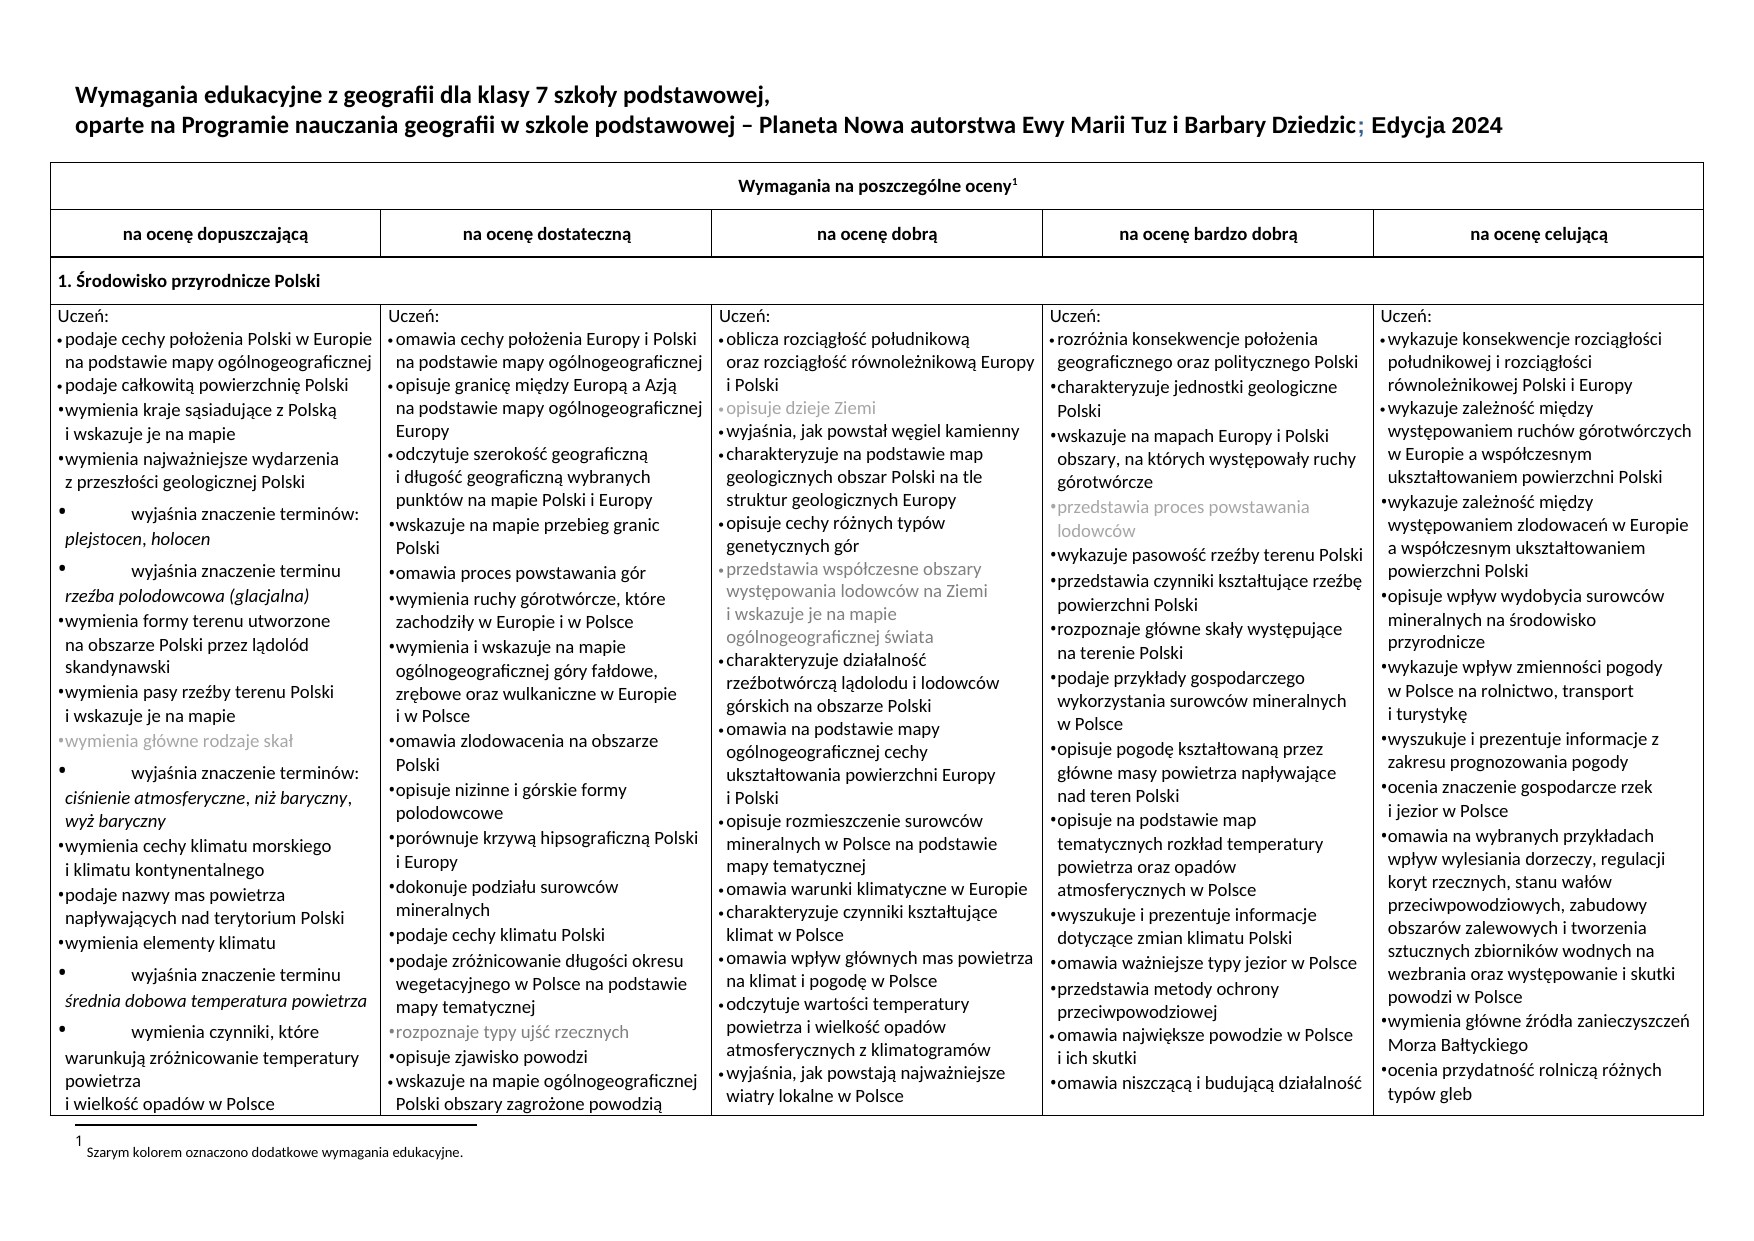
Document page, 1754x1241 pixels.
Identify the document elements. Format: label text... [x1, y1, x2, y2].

subtitle Wymagania edukacyjne z geografii dla klasy 7 szkoły podstawowej, oparte na Programie nauczania geografii w szkole podstawowej – Planeta Nowa autorstwa Ewy Marii Tuz i Barbary Dziedzic; Edycja 2024 [75, 79, 1679, 140]
table_cell Uczeń: podaje cechy położenia Polski w Europie na podstawie mapy ogólnogeograficznej podaje całkowitą powierzchnię Polski wymienia kraje sąsiadujące z Polską i wskazuje je na mapie wymienia najważniejsze wydarzenia z przeszłości geologicznej Polski wyjaśnia znaczenie terminów: plejstocen, holocen wyjaśnia znaczenie terminu rzeźba polodowcowa (glacjalna) wymienia formy terenu utworzone na obszarze Polski przez lądolód skandynawski wymienia pasy rzeźby terenu Polski i wskazuje je na mapie wymienia główne rodzaje skał wyjaśnia znaczenie terminów: ciśnienie atmosferyczne, niż baryczny, wyż baryczny wymienia cechy klimatu morskiego i klimatu kontynentalnego podaje nazwy mas powietrza napływających nad terytorium Polski wymienia elementy klimatu wyjaśnia znaczenie terminu średnia dobowa temperatura powietrza wymienia czynniki, które warunkują zróżnicowanie temperatury powietrza i wielkość opadów w Polsce określa przeważający kierunek wiatrów w Polsce wyjaśnia znaczenie terminu przepływ wyjaśnia znaczenie terminów: źródło, rzeka główna, dopływ, system rzeczny, dorzecze, zlewisko, ujście deltowe, ujście lejkowate wskazuje na mapie główne rzeki Polski wyjaśnia znaczenie terminów: powódź, dolina rzeczna, koryto rzeczne, obszar zalewowy, sztuczny zbiornik wodny, retencja naturalna wymienia przyczyny powodzi w Polsce określa na podstawie mapy ogólnogeograficznej położenie Morza Bałtyckiego wskazuje na mapie Morza Bałtyckiego jego największe zatoki, wyspy i cieśniny omawia linię brzegową Bałtyku podaje główne cechy fizyczne Bałtyku wyjaśnia znaczenie terminów: gleba, czynniki glebotwórcze, poziomy glebowe wymienia typy gleb w Polsce wyjaśnia znaczenie terminu lesistość wymienia różne rodzaje lasów w Polsce wskazuje parki narodowe na mapie Polski [51, 305, 380, 1115]
table_cell Uczeń: rozróżnia konsekwencje położenia geograficznego oraz politycznego Polski charakteryzuje jednostki geologiczne Polski wskazuje na mapach Europy i Polski obszary, na których występowały ruchy górotwórcze przedstawia proces powstawania lodowców wykazuje pasowość rzeźby terenu Polski przedstawia czynniki kształtujące rzeźbę powierzchni Polski rozpoznaje główne skały występujące na terenie Polski podaje przykłady gospodarczego wykorzystania surowców mineralnych w Polsce opisuje pogodę kształtowaną przez główne masy powietrza napływające nad teren Polski opisuje na podstawie map tematycznych rozkład temperatury powietrza oraz opadów atmosferycznych w Polsce wyszukuje i prezentuje informacje dotyczące zmian klimatu Polski omawia ważniejsze typy jezior w Polsce przedstawia metody ochrony przeciwpowodziowej omawia największe powodzie w Polsce i ich skutki omawia niszczącą i budującą działalność Bałtyku omawia procesy i czynniki glebotwórcze opisuje typy lasów w Polsce opisuje unikalne na skalę światową obiekty przyrodnicze objęte ochroną na terenie Polski [1043, 305, 1373, 1115]
table_cell na ocenę dobrą [712, 210, 1042, 256]
table_header Wymagania na poszczególne oceny [51, 163, 1703, 209]
table_cell Uczeń: omawia cechy położenia Europy i Polski na podstawie mapy ogólnogeograficznej opisuje granicę między Europą a Azją na podstawie mapy ogólnogeograficznej Europy odczytuje szerokość geograficzną i długość geograficzną wybranych punktów na mapie Polski i Europy wskazuje na mapie przebieg granic Polski omawia proces powstawania gór wymienia ruchy górotwórcze, które zachodziły w Europie i w Polsce wymienia i wskazuje na mapie ogólnogeograficznej góry fałdowe, zrębowe oraz wulkaniczne w Europie i w Polsce omawia zlodowacenia na obszarze Polski opisuje nizinne i górskie formy polodowcowe porównuje krzywą hipsograficzną Polski i Europy dokonuje podziału surowców mineralnych podaje cechy klimatu Polski podaje zróżnicowanie długości okresu wegetacyjnego w Polsce na podstawie mapy tematycznej rozpoznaje typy ujść rzecznych opisuje zjawisko powodzi wskazuje na mapie ogólnogeograficznej Polski obszary zagrożone powodzią wskazuje na mapie Polski rozmieszczenie największych sztucznych zbiorników wodnych omawia wielkość i głębokość Bałtyku charakteryzuje temperaturę wód oraz zasolenie Bałtyku na tle innych mórz świata opisuje świat roślin i zwierząt Bałtyku opisuje wybrane typy gleb w Polsce przedstawia na podstawie mapy tematycznej rozmieszczenie gleb na obszarze Polski omawia strukturę gatunkową lasów w Polsce podaje przykłady rezerwatów przyrody, parków krajobrazowych i pomników przyrody na obszarze wybranego regionu charakteryzuje wybrane parki narodowe w Polsce [381, 305, 711, 1115]
table_cell na ocenę bardzo dobrą [1043, 210, 1373, 256]
table_cell Uczeń: oblicza rozciągłość południkową oraz rozciągłość równoleżnikową Europy i Polski opisuje dzieje Ziemi wyjaśnia, jak powstał węgiel kamienny charakteryzuje na podstawie map geologicznych obszar Polski na tle struktur geologicznych Europy opisuje cechy różnych typów genetycznych gór przedstawia współczesne obszary występowania lodowców na Ziemi i wskazuje je na mapie ogólnogeograficznej świata charakteryzuje działalność rzeźbotwórczą lądolodu i lodowców górskich na obszarze Polski omawia na podstawie mapy ogólnogeograficznej cechy ukształtowania powierzchni Europy i Polski opisuje rozmieszczenie surowców mineralnych w Polsce na podstawie mapy tematycznej omawia warunki klimatyczne w Europie charakteryzuje czynniki kształtujące klimat w Polsce omawia wpływ głównych mas powietrza na klimat i pogodę w Polsce odczytuje wartości temperatury powietrza i wielkość opadów atmosferycznych z klimatogramów wyjaśnia, jak powstają najważniejsze wiatry lokalne w Polsce wyjaśnia, na czym polega asymetria dorzeczy Wisły i Odry opisuje na podstawie mapy cechy oraz walory Wisły i Odry wymienia czynniki sprzyjające powodziom w Polsce określa rolę przeciwpowodziową sztucznych zbiorników charakteryzuje i rozpoznaje typy wybrzeży Bałtyku omawia powstawanie gleby wyróżnia najważniejsze cechy wybranych typów gleb na podstawie profili glebowych omawia funkcje lasów ocenia rolę parków narodowych w zachowaniu naturalnych walorów środowiska przyrodniczego [712, 305, 1042, 1115]
table_cell Uczeń: wykazuje konsekwencje rozciągłości południkowej i rozciągłości równoleżnikowej Polski i Europy wykazuje zależność między występowaniem ruchów górotwórczych w Europie a współczesnym ukształtowaniem powierzchni Polski wykazuje zależność między występowaniem zlodowaceń w Europie a współczesnym ukształtowaniem powierzchni Polski opisuje wpływ wydobycia surowców mineralnych na środowisko przyrodnicze wykazuje wpływ zmienności pogody w Polsce na rolnictwo, transport i turystykę wyszukuje i prezentuje informacje z zakresu prognozowania pogody ocenia znaczenie gospodarcze rzek i jezior w Polsce omawia na wybranych przykładach wpływ wylesiania dorzeczy, regulacji koryt rzecznych, stanu wałów przeciwpowodziowych, zabudowy obszarów zalewowych i tworzenia sztucznych zbiorników wodnych na wezbrania oraz występowanie i skutki powodzi w Polsce wymienia główne źródła zanieczyszczeń Morza Bałtyckiego ocenia przydatność rolniczą różnych typów gleb ocenia przydatność przyrodniczą i gospodarczą lasów w Polsce podaje argumenty przemawiające za koniecznością zachowania walorów dziedzictwa przyrodniczego planuje wycieczkę do parku narodowego lub rezerwatu przyrody [1374, 305, 1703, 1115]
table_cell 1. Środowisko przyrodnicze Polski [51, 258, 1703, 304]
table_cell na ocenę dopuszczającą [51, 210, 380, 256]
table_cell na ocenę dostateczną [381, 210, 711, 256]
table_cell na ocenę celującą [1374, 210, 1703, 256]
